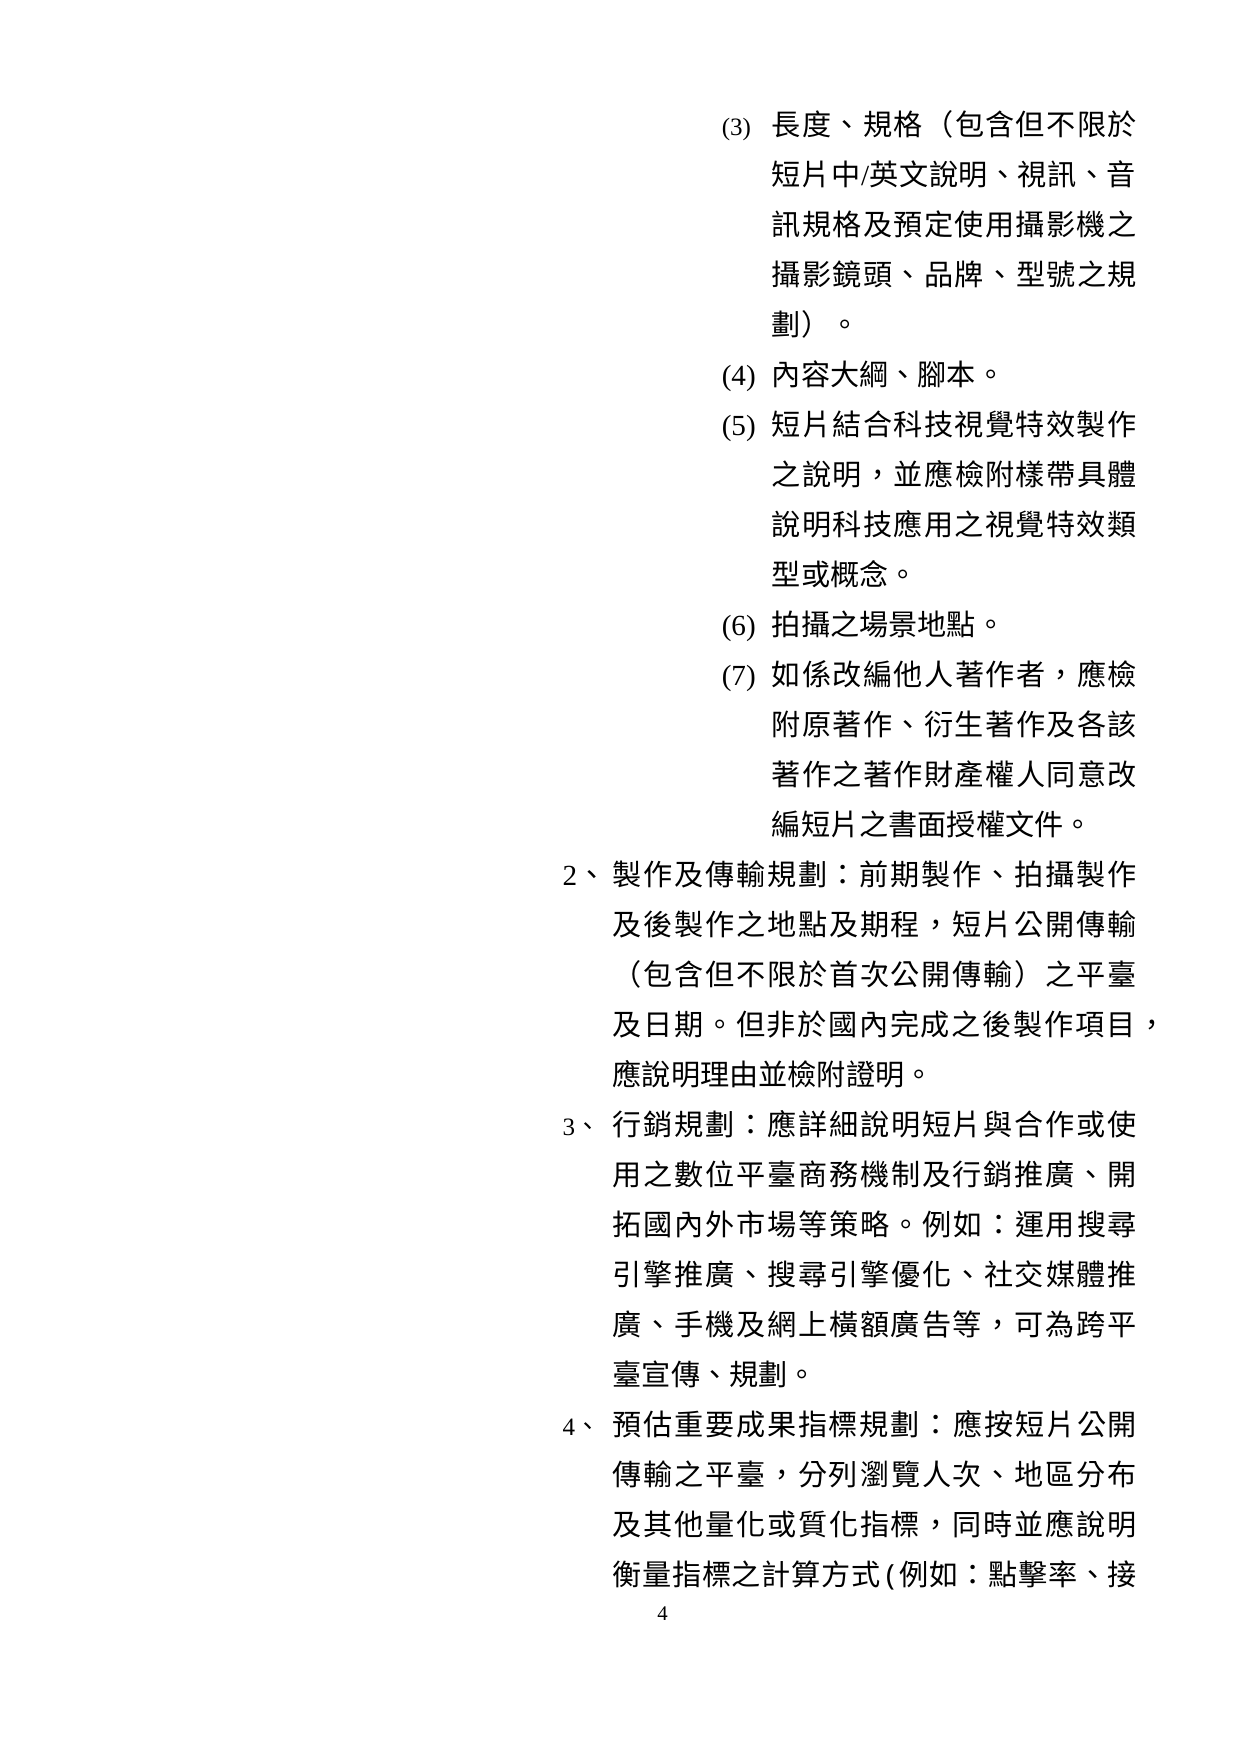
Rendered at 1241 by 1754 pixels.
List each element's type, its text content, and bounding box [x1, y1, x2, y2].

list 行銷規劃：應詳細說明短片與合作或使用之數位平臺商務機制及行銷推廣、開拓國內外市場等策略。例如：運用搜尋引擎推廣、搜尋引擎優化、社交媒體推廣、手機及網上橫額廣告等，可為跨平臺宣傳、規劃。 [562, 1095, 1137, 1395]
list 拍攝之場景地點。 [722, 595, 1137, 645]
list 短片結合科技視覺特效製作之說明，並應檢附樣帶具體說明科技應用之視覺特效類型或概念。 [722, 395, 1137, 595]
list 預估重要成果指標規劃：應按短片公開傳輸之平臺，分列瀏覽人次、地區分布及其他量化或質化指標，同時並應說明衡量指標之計算方式(例如：點擊率、接 [562, 1395, 1137, 1595]
list 如係改編他人著作者，應檢附原著作、衍生著作及各該著作之著作財產權人同意改編短片之書面授權文件。 [722, 645, 1137, 845]
list 製作及傳輸規劃：前期製作、拍攝製作及後製作之地點及期程，短片公開傳輸（包含但不限於首次公開傳輸）之平臺及日期。但非於國內完成之後製作項目，應說明理由並檢附證明。 [562, 845, 1137, 1095]
list 內容大綱、腳本。 [722, 345, 1137, 395]
list 長度、規格（包含但不限於短片中/英文說明、視訊、音訊規格及預定使用攝影機之攝影鏡頭、品牌、型號之規劃）。 [722, 95, 1137, 345]
